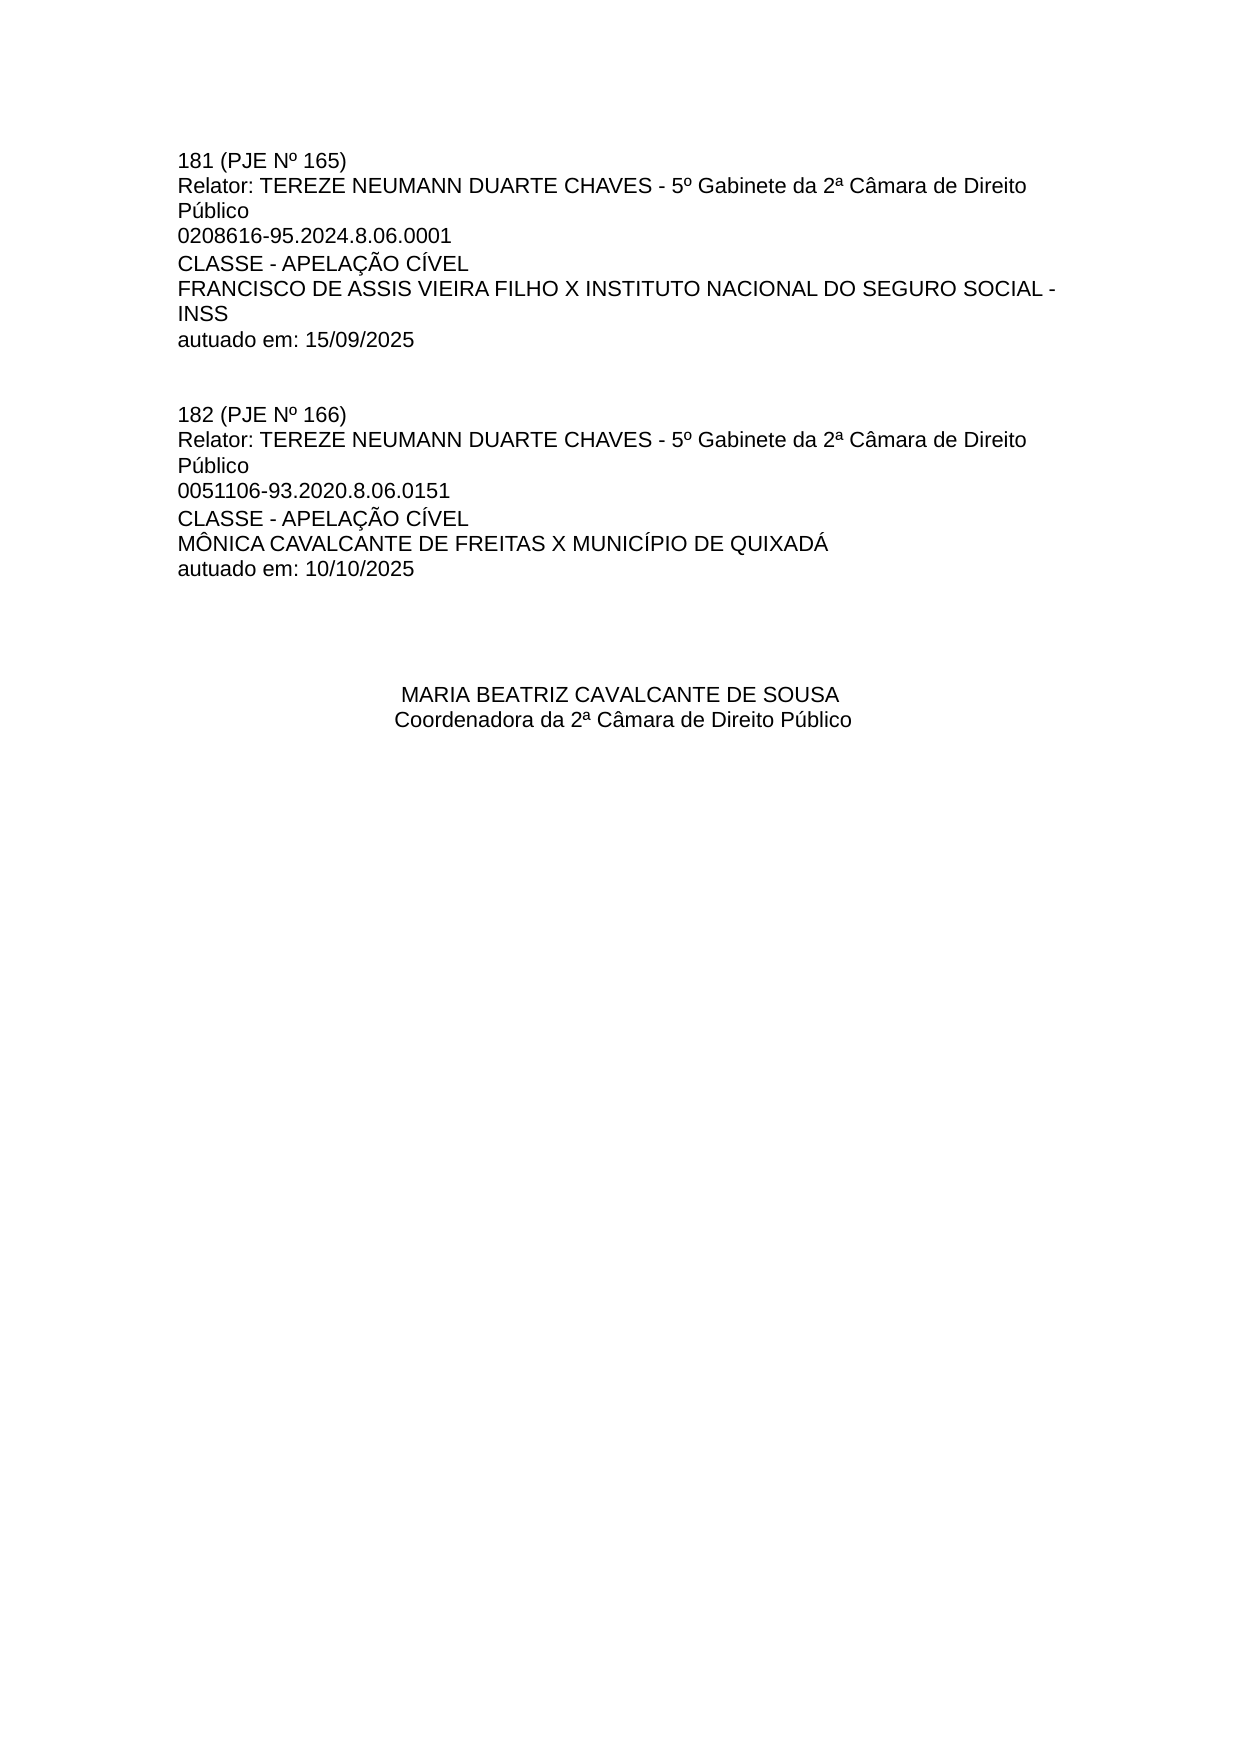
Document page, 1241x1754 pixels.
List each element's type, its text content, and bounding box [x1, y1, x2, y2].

text Relator: TEREZE NEUMANN DUARTE CHAVES - 5º Gabinete da 2ª Câmara de Direito Público [177, 427, 1063, 478]
text MARIA BEATRIZ CAVALCANTE DE SOUSA [177, 682, 1063, 707]
text 182 (PJE Nº 166) [177, 402, 1063, 427]
subtitle 0208616-95.2024.8.06.0001 [177, 223, 1063, 248]
text CLASSE - APELAÇÃO CÍVEL FRANCISCO DE ASSIS VIEIRA FILHO X INSTITUTO NACIONAL DO SEGURO SOCIAL - INSS autuado em: 15/09/2025 [177, 251, 1063, 352]
text 181 (PJE Nº 165) [177, 148, 1063, 173]
subtitle 0051106-93.2020.8.06.0151 [177, 478, 1063, 503]
text CLASSE - APELAÇÃO CÍVEL MÔNICA CAVALCANTE DE FREITAS X MUNICÍPIO DE QUIXADÁ autuado em: 10/10/2025 [177, 506, 1063, 581]
text Relator: TEREZE NEUMANN DUARTE CHAVES - 5º Gabinete da 2ª Câmara de Direito Público [177, 173, 1063, 223]
text Coordenadora da 2ª Câmara de Direito Público [177, 707, 1063, 732]
